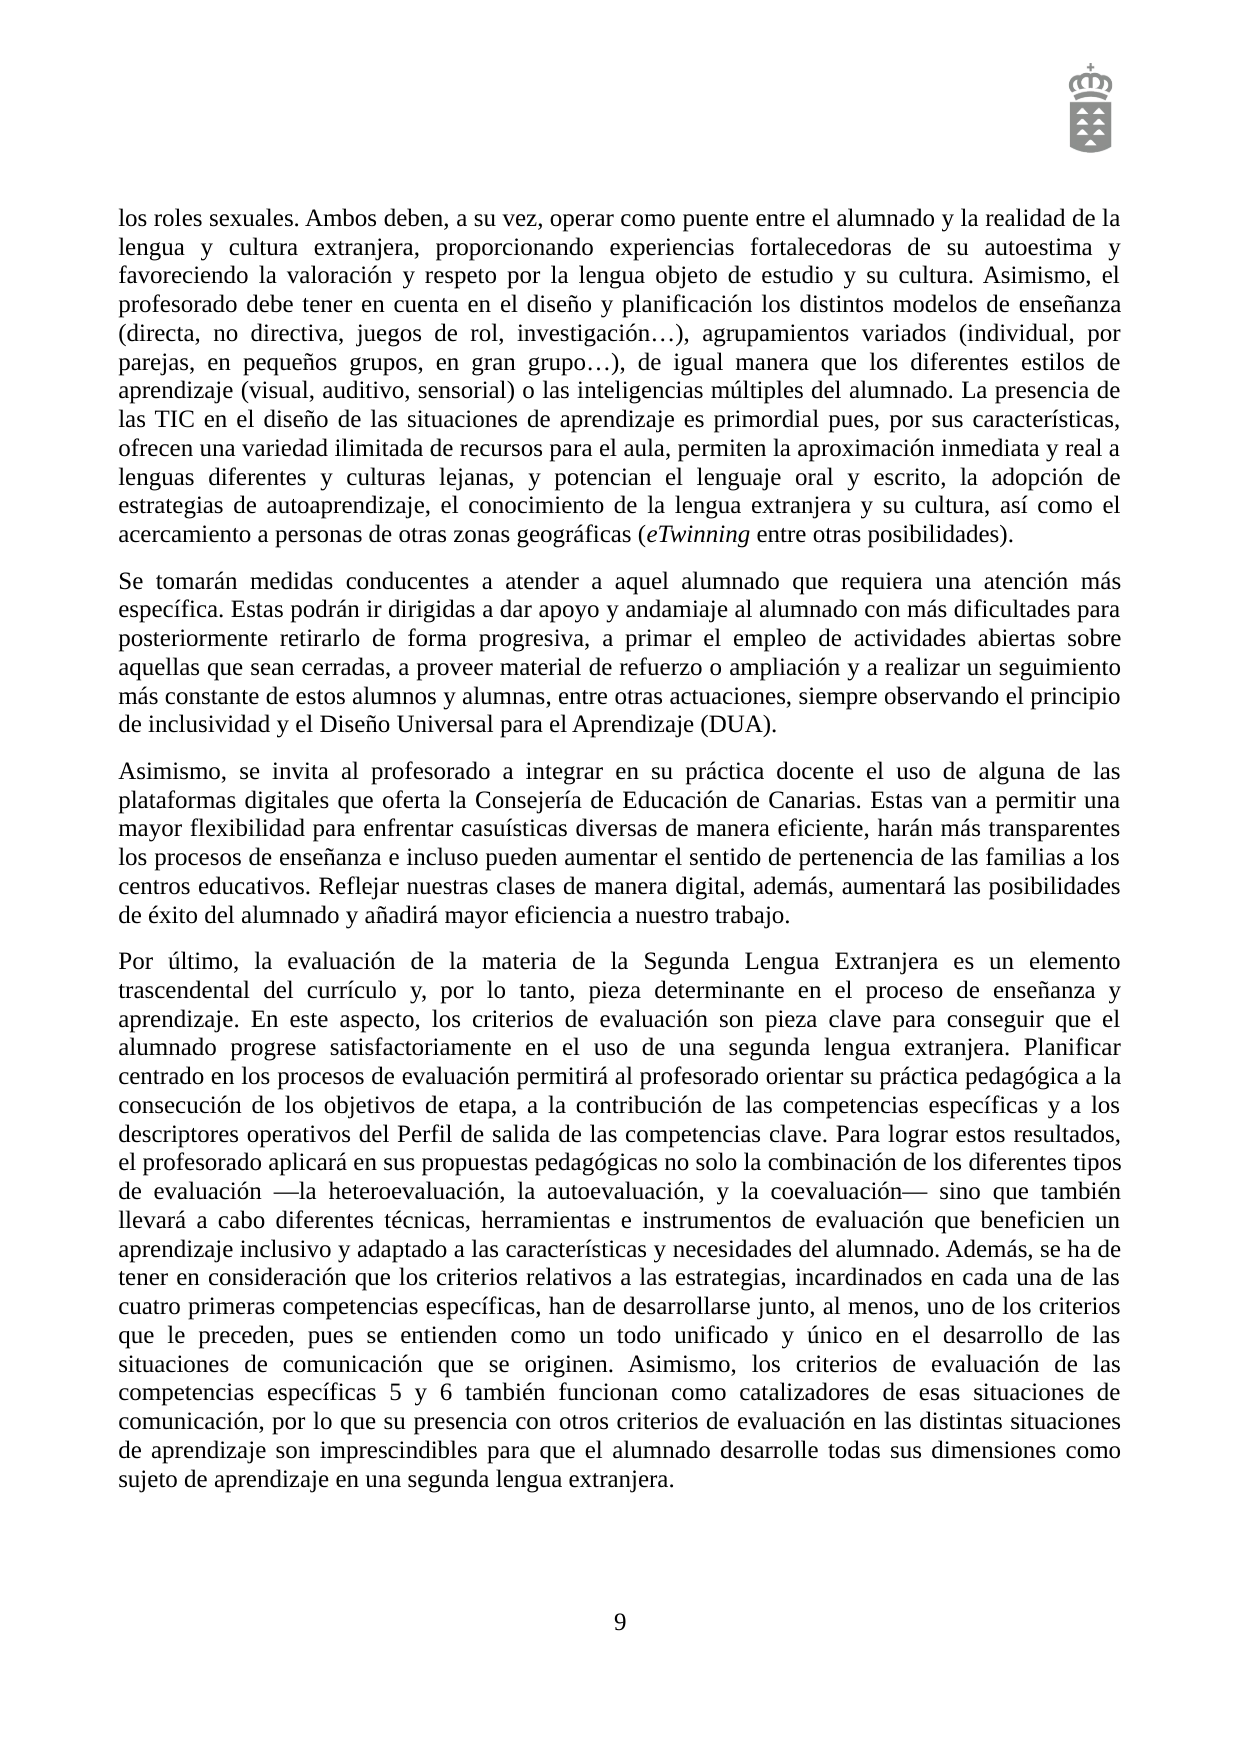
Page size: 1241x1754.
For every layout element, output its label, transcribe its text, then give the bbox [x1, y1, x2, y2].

text Se tomarán medidas conducentes a atender a aquel alumnado que requiera una atención más específica. Estas podrán ir dirigidas a dar apoyo y andamiaje al alumnado con más dificultades para posteriormente retirarlo de forma progresiva, a primar el empleo de actividades abiertas sobre aquellas que sean cerradas, a proveer material de refuerzo o ampliación y a realizar un seguimiento más constante de estos alumnos y alumnas, entre otras actuaciones, siempre observando el principio de inclusividad y el Diseño Universal para el Aprendizaje (DUA). [118, 566, 1122, 738]
text Asimismo, se invita al profesorado a integrar en su práctica docente el uso de alguna de las plataformas digitales que oferta la Consejería de Educación de Canarias. Estas van a permitir una mayor flexibilidad para enfrentar casuísticas diversas de manera eficiente, harán más transparentes los procesos de enseñanza e incluso pueden aumentar el sentido de pertenencia de las familias a los centros educativos. Reflejar nuestras clases de manera digital, además, aumentará las posibilidades de éxito del alumnado y añadirá mayor eficiencia a nuestro trabajo. [118, 756, 1122, 928]
text Por último, la evaluación de la materia de la Segunda Lengua Extranjera es un elemento trascendental del currículo y, por lo tanto, pieza determinante en el proceso de enseñanza y aprendizaje. En este aspecto, los criterios de evaluación son pieza clave para conseguir que el alumnado progrese satisfactoriamente en el uso de una segunda lengua extranjera. Planificar centrado en los procesos de evaluación permitirá al profesorado orientar su práctica pedagógica a la consecución de los objetivos de etapa, a la contribución de las competencias específicas y a los descriptores operativos del Perfil de salida de las competencias clave. Para lograr estos resultados, el profesorado aplicará en sus propuestas pedagógicas no solo la combinación de los diferentes tipos de evaluación —la heteroevaluación, la autoevaluación, y la coevaluación— sino que también llevará a cabo diferentes técnicas, herramientas e instrumentos de evaluación que beneficien un aprendizaje inclusivo y adaptado a las características y necesidades del alumnado. Además, se ha de tener en consideración que los criterios relativos a las estrategias, incardinados en cada una de las cuatro primeras competencias específicas, han de desarrollarse junto, al menos, uno de los criterios que le preceden, pues se entienden como un todo unificado y único en el desarrollo de las situaciones de comunicación que se originen. Asimismo, los criterios de evaluación de las competencias específicas 5 y 6 también funcionan como catalizadores de esas situaciones de comunicación, por lo que su presencia con otros criterios de evaluación en las distintas situaciones de aprendizaje son imprescindibles para que el alumnado desarrolle todas sus dimensiones como sujeto de aprendizaje en una segunda lengua extranjera. [118, 946, 1122, 1492]
text los roles sexuales. Ambos deben, a su vez, operar como puente entre el alumnado y la realidad de la lengua y cultura extranjera, proporcionando experiencias fortalecedoras de su autoestima y favoreciendo la valoración y respeto por la lengua objeto de estudio y su cultura. Asimismo, el profesorado debe tener en cuenta en el diseño y planificación los distintos modelos de enseñanza (directa, no directiva, juegos de rol, investigación…), agrupamientos variados (individual, por parejas, en pequeños grupos, en gran grupo…), de igual manera que los diferentes estilos de aprendizaje (visual, auditivo, sensorial) o las inteligencias múltiples del alumnado. La presencia de las TIC en el diseño de las situaciones de aprendizaje es primordial pues, por sus características, ofrecen una variedad ilimitada de recursos para el aula, permiten la aproximación inmediata y real a lenguas diferentes y culturas lejanas, y potencian el lenguaje oral y escrito, la adopción de estrategias de autoaprendizaje, el conocimiento de la lengua extranjera y su cultura, así como el acercamiento a personas de otras zonas geográficas (eTwinning entre otras posibilidades). [118, 203, 1122, 548]
picture [1068, 63, 1113, 153]
